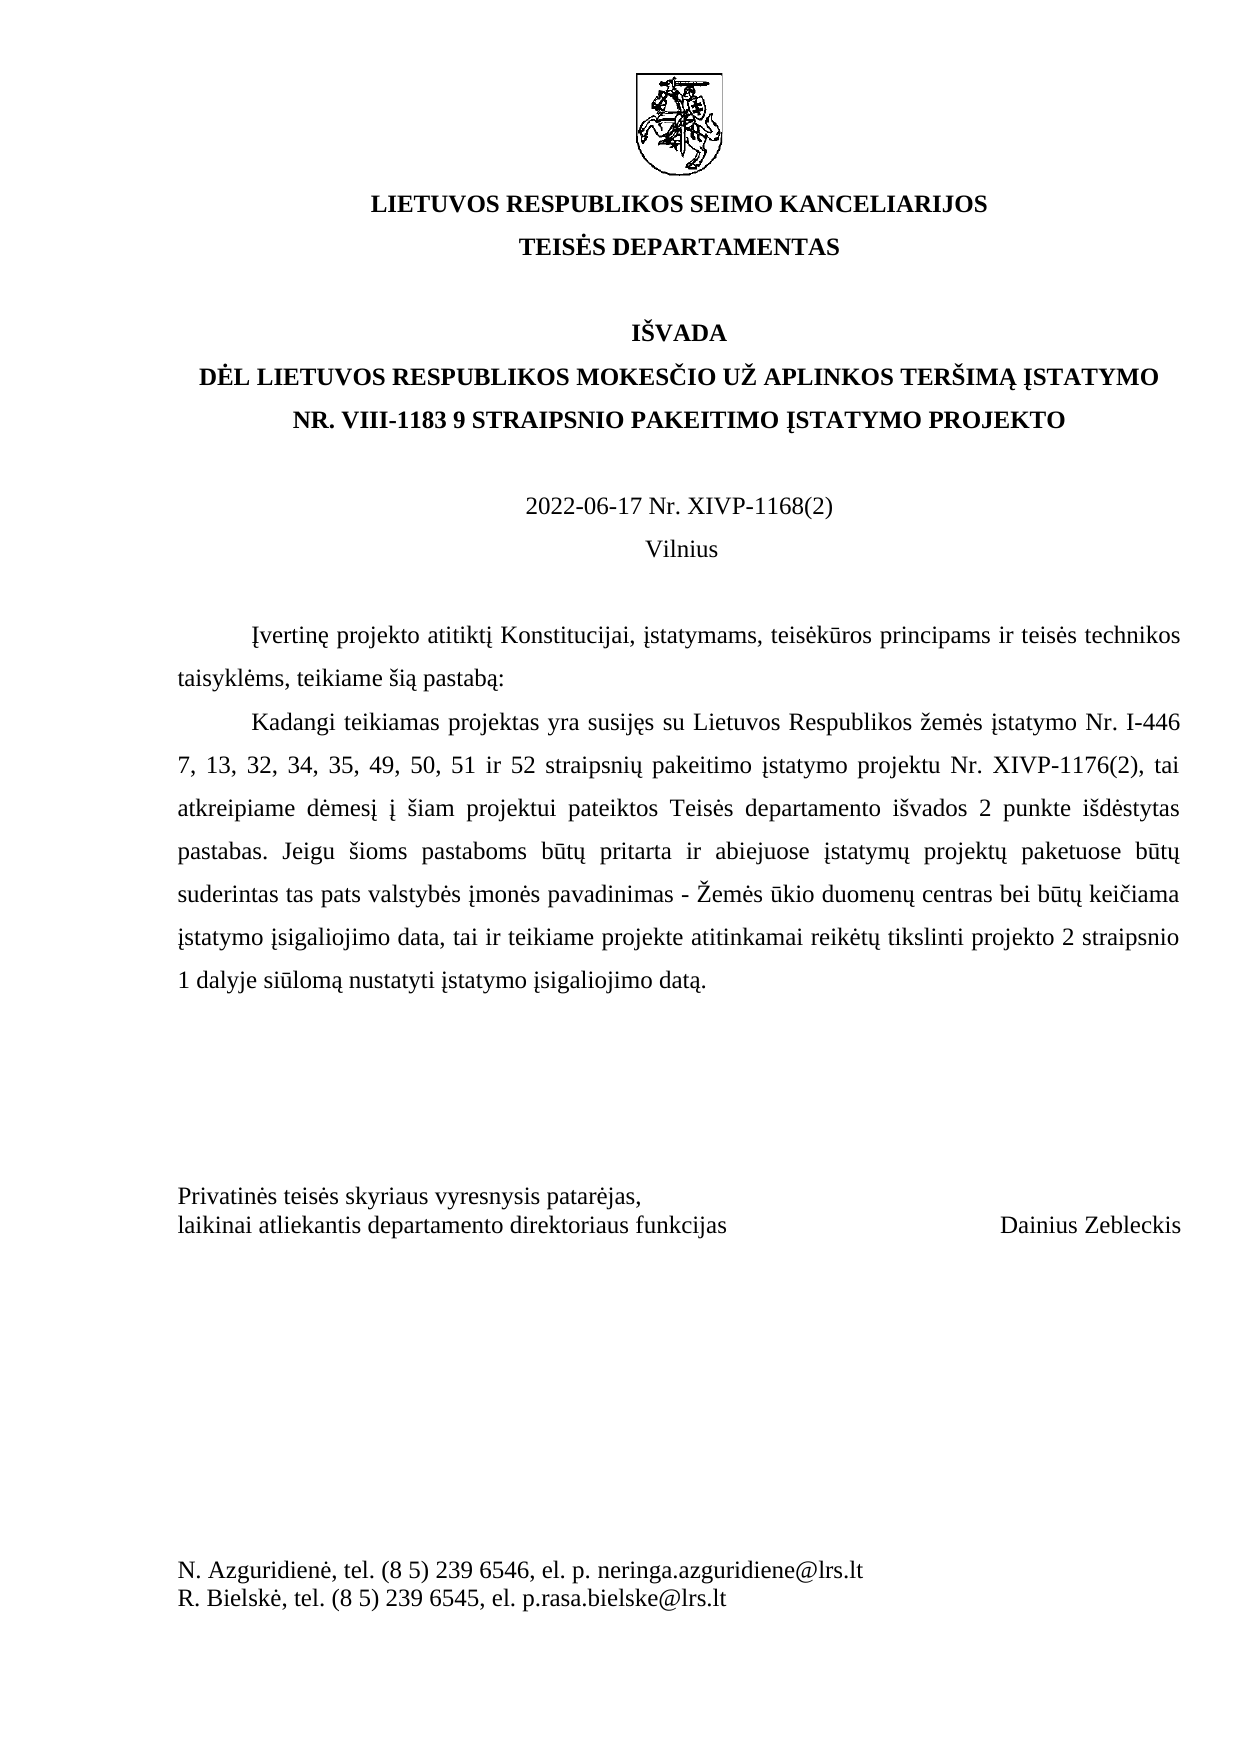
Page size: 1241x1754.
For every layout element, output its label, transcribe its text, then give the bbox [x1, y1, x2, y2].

text DĖL LIETUVOS RESPUBLIKOS MOKESČIO UŽ APLINKOS TERŠIMĄ ĮSTATYMO NR. VIII-1183 9 STRAIPSNIO PAKEITIMO ĮSTATYMO PROJEKTO [177, 362, 1181, 433]
text N. Azguridienė, tel. (8 5) 239 6546, el. p. neringa.azguridiene@lrs.lt [177, 1555, 1181, 1583]
text Privatinės teisės skyriaus vyresnysis patarėjas, [177, 1181, 1181, 1210]
subtitle TEISĖS DEPARTAMENTAS [177, 232, 1181, 261]
text laikinai atliekantis departamento direktoriaus funkcijas Dainius Zebleckis [177, 1210, 1181, 1267]
text 2022-06-17 Nr. XIVP-1168(2) [177, 491, 1181, 520]
text Kadangi teikiamas projektas yra susijęs su Lietuvos Respublikos žemės įstatymo Nr. I-446 7, 13, 32, 34, 35, 49, 50, 51 ir 52 straipsnių pakeitimo įstatymo projektu Nr. XIVP-1176(2), tai atkreipiame dėmesį į šiam projektui pateiktos Teisės departamento išvados 2 punkte išdėstytas pastabas. Jeigu šioms pastaboms būtų pritarta ir abiejuose įstatymų projektų paketuose būtų suderintas tas pats valstybės įmonės pavadinimas - Žemės ūkio duomenų centras bei būtų keičiama įstatymo įsigaliojimo data, tai ir teikiame projekte atitinkamai reikėtų tikslinti projekto 2 straipsnio 1 dalyje siūlomą nustatyti įstatymo įsigaliojimo datą. [177, 707, 1181, 994]
text IŠVADA [177, 318, 1181, 347]
text Įvertinę projekto atitiktį Konstitucijai, įstatymams, teisėkūros principams ir teisės technikos taisyklėms, teikiame šią pastabą: [177, 620, 1181, 692]
text Vilnius [582, 534, 1181, 563]
text LIETUVOS RESPUBLIKOS SEIMO KANCELIARIJOS [177, 189, 1181, 218]
text R. Bielskė, tel. (8 5) 239 6545, el. p.rasa.bielske@lrs.lt [177, 1583, 1181, 1612]
